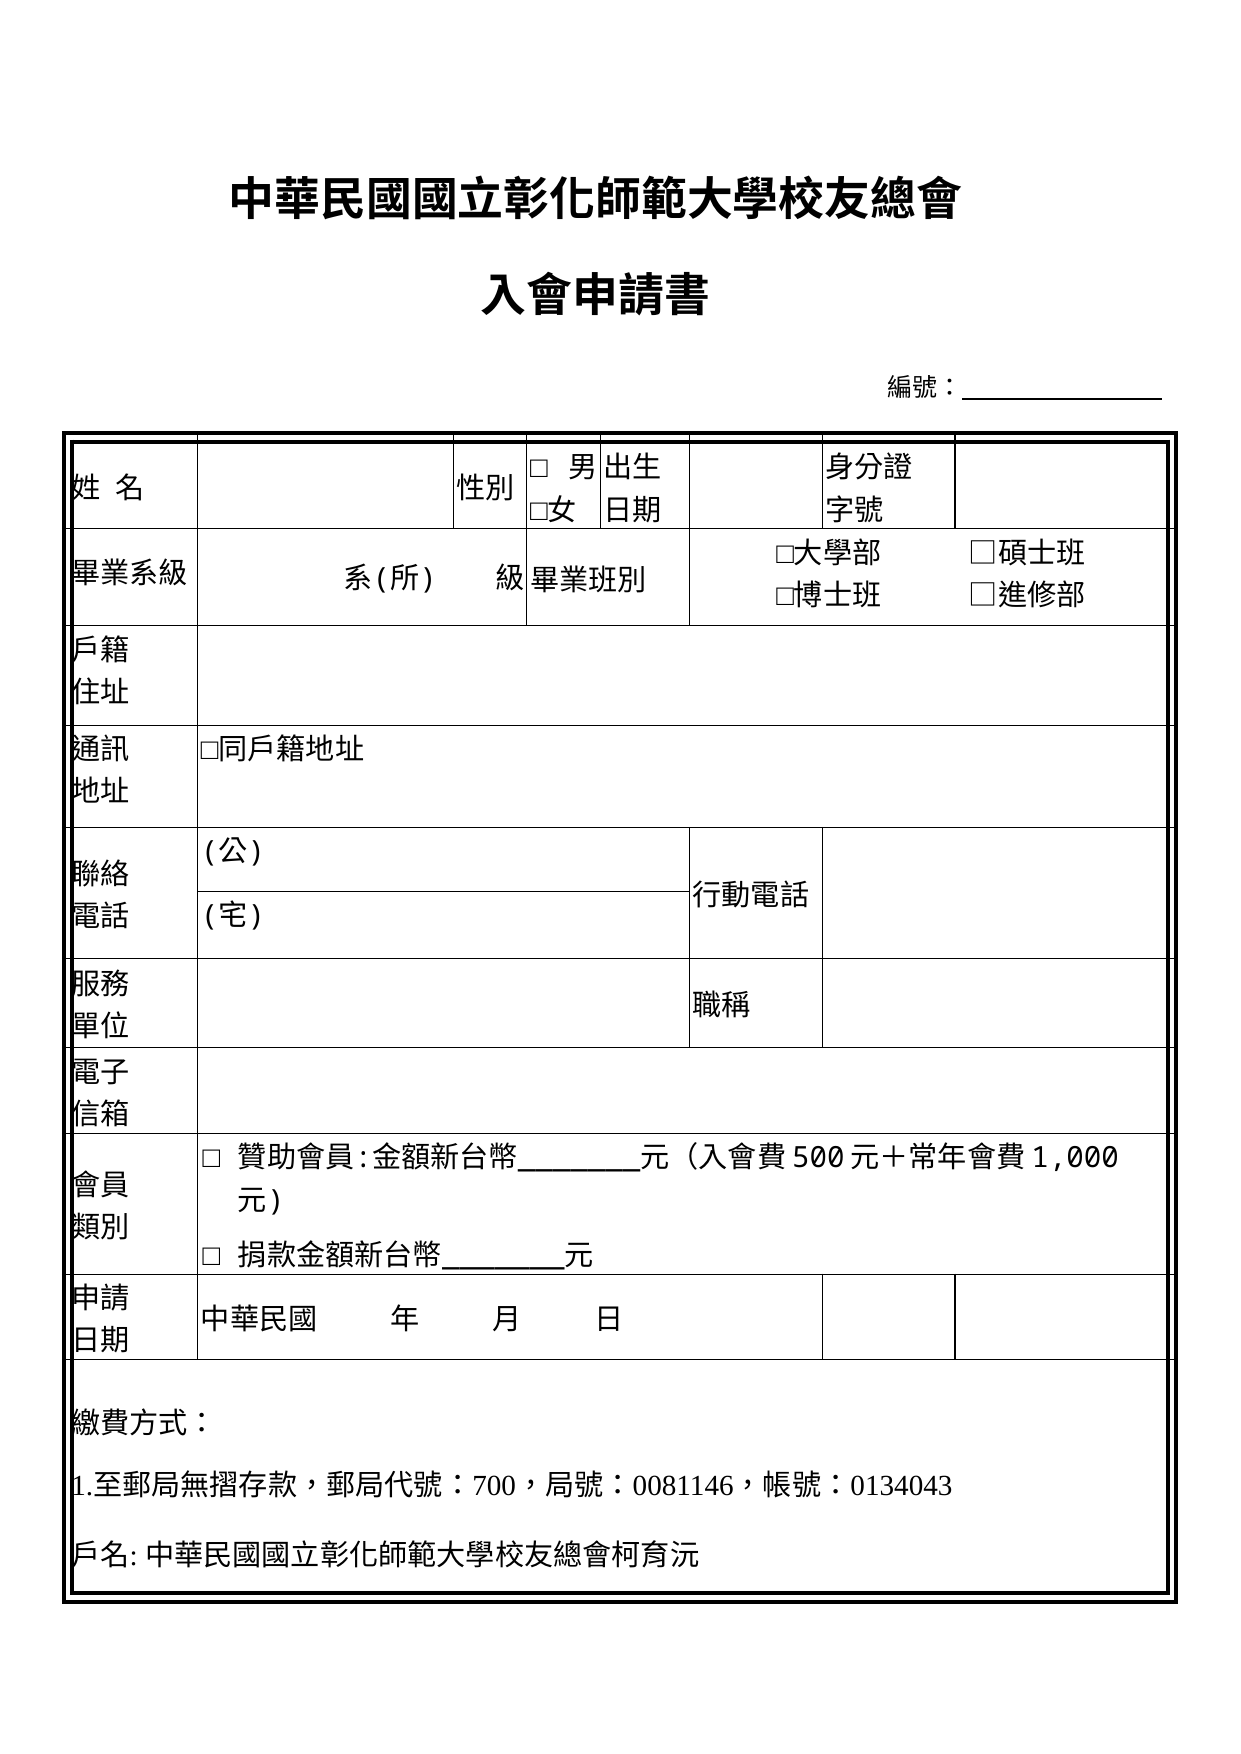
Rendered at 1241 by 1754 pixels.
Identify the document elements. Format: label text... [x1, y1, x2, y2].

table_cell 職稱 [690, 959, 822, 1047]
table_cell 中華民國 年 月 日 [198, 1275, 822, 1359]
table_cell 畢業系級 [74, 529, 197, 625]
text 編號： [187, 344, 1162, 406]
table_header [690, 435, 822, 440]
table_cell 申請 日期 [74, 1275, 197, 1359]
table_header [956, 444, 1166, 528]
table_cell (宅) [198, 892, 689, 958]
table_cell [198, 626, 1166, 724]
table_cell □同戶籍地址 [198, 726, 1166, 827]
table_header 姓 名 [68, 435, 197, 528]
table_header [956, 435, 1172, 528]
table_cell [823, 959, 1166, 1047]
table_cell 會員 類別 [74, 1134, 197, 1273]
table_cell 畢業班別 [527, 529, 689, 625]
table_cell 繳費方式： 1.至郵局無摺存款，郵局代號：700，局號：0081146，帳號：0134043 戶名: 中華民國國立彰化師範大學校友總會柯育沅 [74, 1360, 1166, 1591]
table_header 性別 [454, 444, 526, 528]
table_header [198, 444, 453, 528]
table_header [690, 444, 822, 528]
table_cell [198, 959, 689, 1047]
table_header [601, 435, 689, 440]
table_cell 行動電話 [690, 828, 822, 958]
table_header [527, 435, 600, 440]
table_header □男 □女 [527, 444, 600, 528]
table_cell 戶籍 住址 [74, 626, 197, 724]
table_cell □大學部 □碩士班 □博士班 □進修部 [690, 529, 1166, 625]
table_cell 聯絡 電話 [74, 828, 197, 958]
text 入會申請書 [137, 259, 1053, 325]
table_header [823, 435, 954, 440]
text 中華民國國立彰化師範大學校友總會 [137, 122, 1053, 247]
table_header 出生 日期 [601, 444, 689, 528]
table_header 身分證 字號 [823, 444, 954, 528]
table_cell 通訊 地址 [74, 726, 197, 827]
table_cell [823, 1275, 954, 1359]
table_cell [198, 1048, 1166, 1133]
table_header [454, 435, 526, 440]
table_header [198, 435, 453, 440]
table_cell 服務 單位 [74, 959, 197, 1047]
table_cell 電子 信箱 [74, 1048, 197, 1133]
table_cell [956, 1275, 1166, 1359]
table_cell 贊助會員:金額新台幣_______元（入會費500元＋常年會費1,000元) 捐款金額新台幣_______元 [198, 1134, 1166, 1273]
table_cell (公) [198, 828, 689, 891]
table_cell [823, 828, 1166, 958]
table_cell 系(所) 級 [198, 529, 526, 625]
